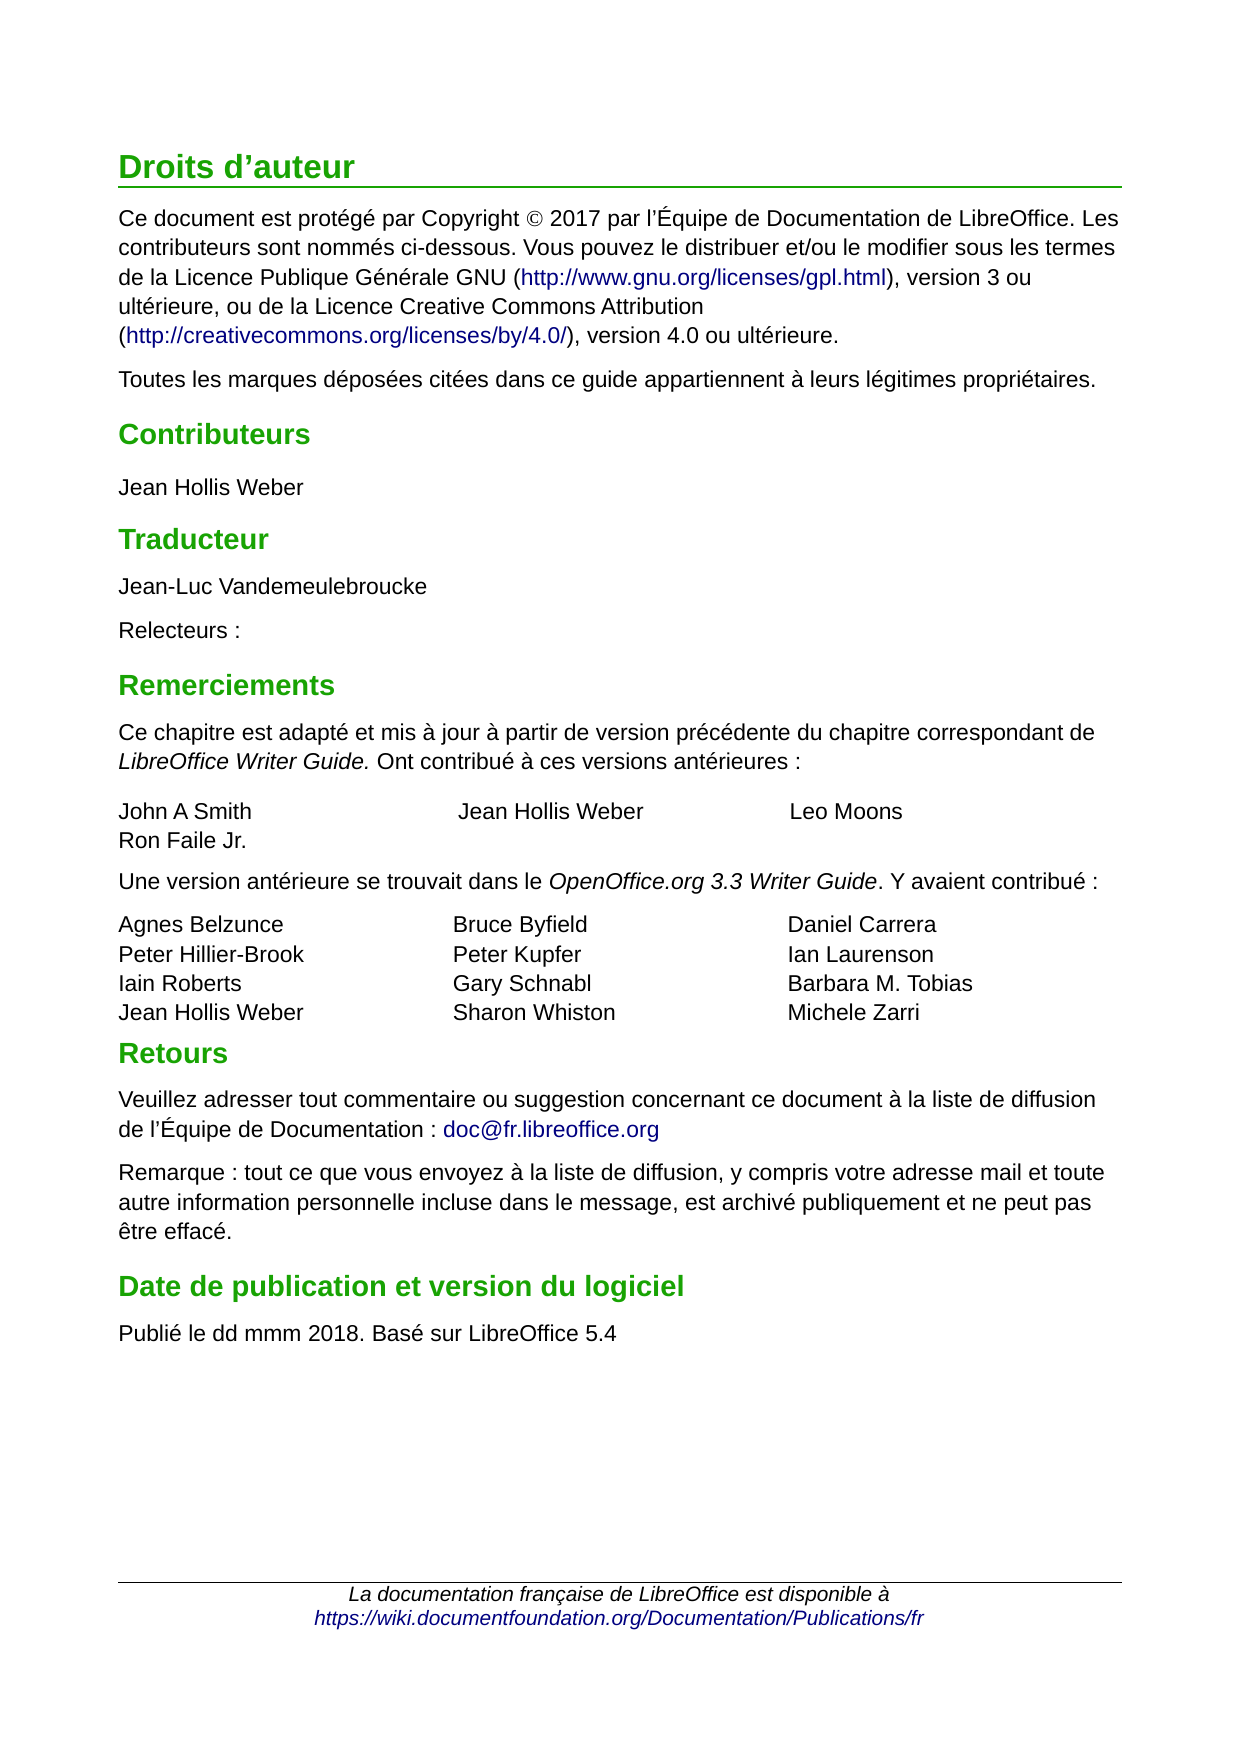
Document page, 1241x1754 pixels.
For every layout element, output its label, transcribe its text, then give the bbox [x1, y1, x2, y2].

table_cell Peter Kupfer [453, 938, 787, 967]
table_cell Barbara M. Tobias [788, 967, 1122, 996]
table_header [789, 471, 1122, 500]
table_header Bruce Byfield [453, 909, 787, 938]
subtitle Date de publication et version du logiciel [118, 1273, 1122, 1302]
text Ce document est protégé par Copyright © 2017 par l’Équipe de Documentation de LibreOffice. Les contributeurs sont nommés ci-dessous. Vous pouvez le distribuer et/ou le modifier sous les termes de la Licence Publique Générale GNU (http://www.gnu.org/licenses/gpl.html), version 3 ou ultérieure, ou de la Licence Creative Commons Attribution (http://creativecommons.org/licenses/by/4.0/), version 4.0 ou ultérieure. [118, 202, 1122, 348]
text Jean-Luc Vandemeulebroucke [118, 570, 1122, 599]
text Une version antérieure se trouvait dans le OpenOffice.org 3.3 Writer Guide. Y avaient contribué : [118, 865, 1122, 894]
text Toutes les marques déposées citées dans ce guide appartiennent à leurs légitimes propriétaires. [118, 363, 1122, 392]
table_cell [458, 824, 789, 853]
text Remarque : tout ce que vous envoyez à la liste de diffusion, y compris votre adresse mail et toute autre information personnelle incluse dans le message, est archivé publiquement et ne peut pas être effacé. [118, 1157, 1122, 1244]
text Ce chapitre est adapté et mis à jour à partir de version précédente du chapitre correspondant de LibreOffice Writer Guide. Ont contribué à ces versions antérieures : [118, 716, 1122, 774]
table_cell Sharon Whiston [453, 996, 787, 1025]
table_header Agnes Belzunce [118, 909, 453, 938]
text Publié le dd mmm 2018. Basé sur LibreOffice 5.4 [118, 1317, 1122, 1346]
text Veuillez adresser tout commentaire ou suggestion concernant ce document à la liste de diffusion de l’Équipe de Documentation : doc@fr.libreoffice.org [118, 1084, 1122, 1142]
subtitle Remerciements [118, 672, 1122, 701]
subtitle Retours [118, 1040, 1122, 1069]
subtitle Traducteur [118, 526, 1122, 556]
table_cell Michele Zarri [788, 996, 1122, 1025]
table_header Daniel Carrera [788, 909, 1122, 938]
table_header Leo Moons [789, 795, 1122, 824]
subtitle Droits d’auteur [118, 147, 1122, 186]
subtitle Contributeurs [118, 421, 1122, 450]
table_cell Peter Hillier-Brook [118, 938, 453, 967]
table_cell Ron Faile Jr. [118, 824, 458, 853]
table_header Jean Hollis Weber [458, 795, 789, 824]
table_header Jean Hollis Weber [118, 471, 458, 500]
table_cell [789, 824, 1122, 853]
table_header [458, 471, 789, 500]
table_cell Jean Hollis Weber [118, 996, 453, 1025]
text Relecteurs : [118, 614, 1122, 643]
table_cell Iain Roberts [118, 967, 453, 996]
table_header John A Smith [118, 795, 458, 824]
table_cell Gary Schnabl [453, 967, 787, 996]
table_cell Ian Laurenson [788, 938, 1122, 967]
